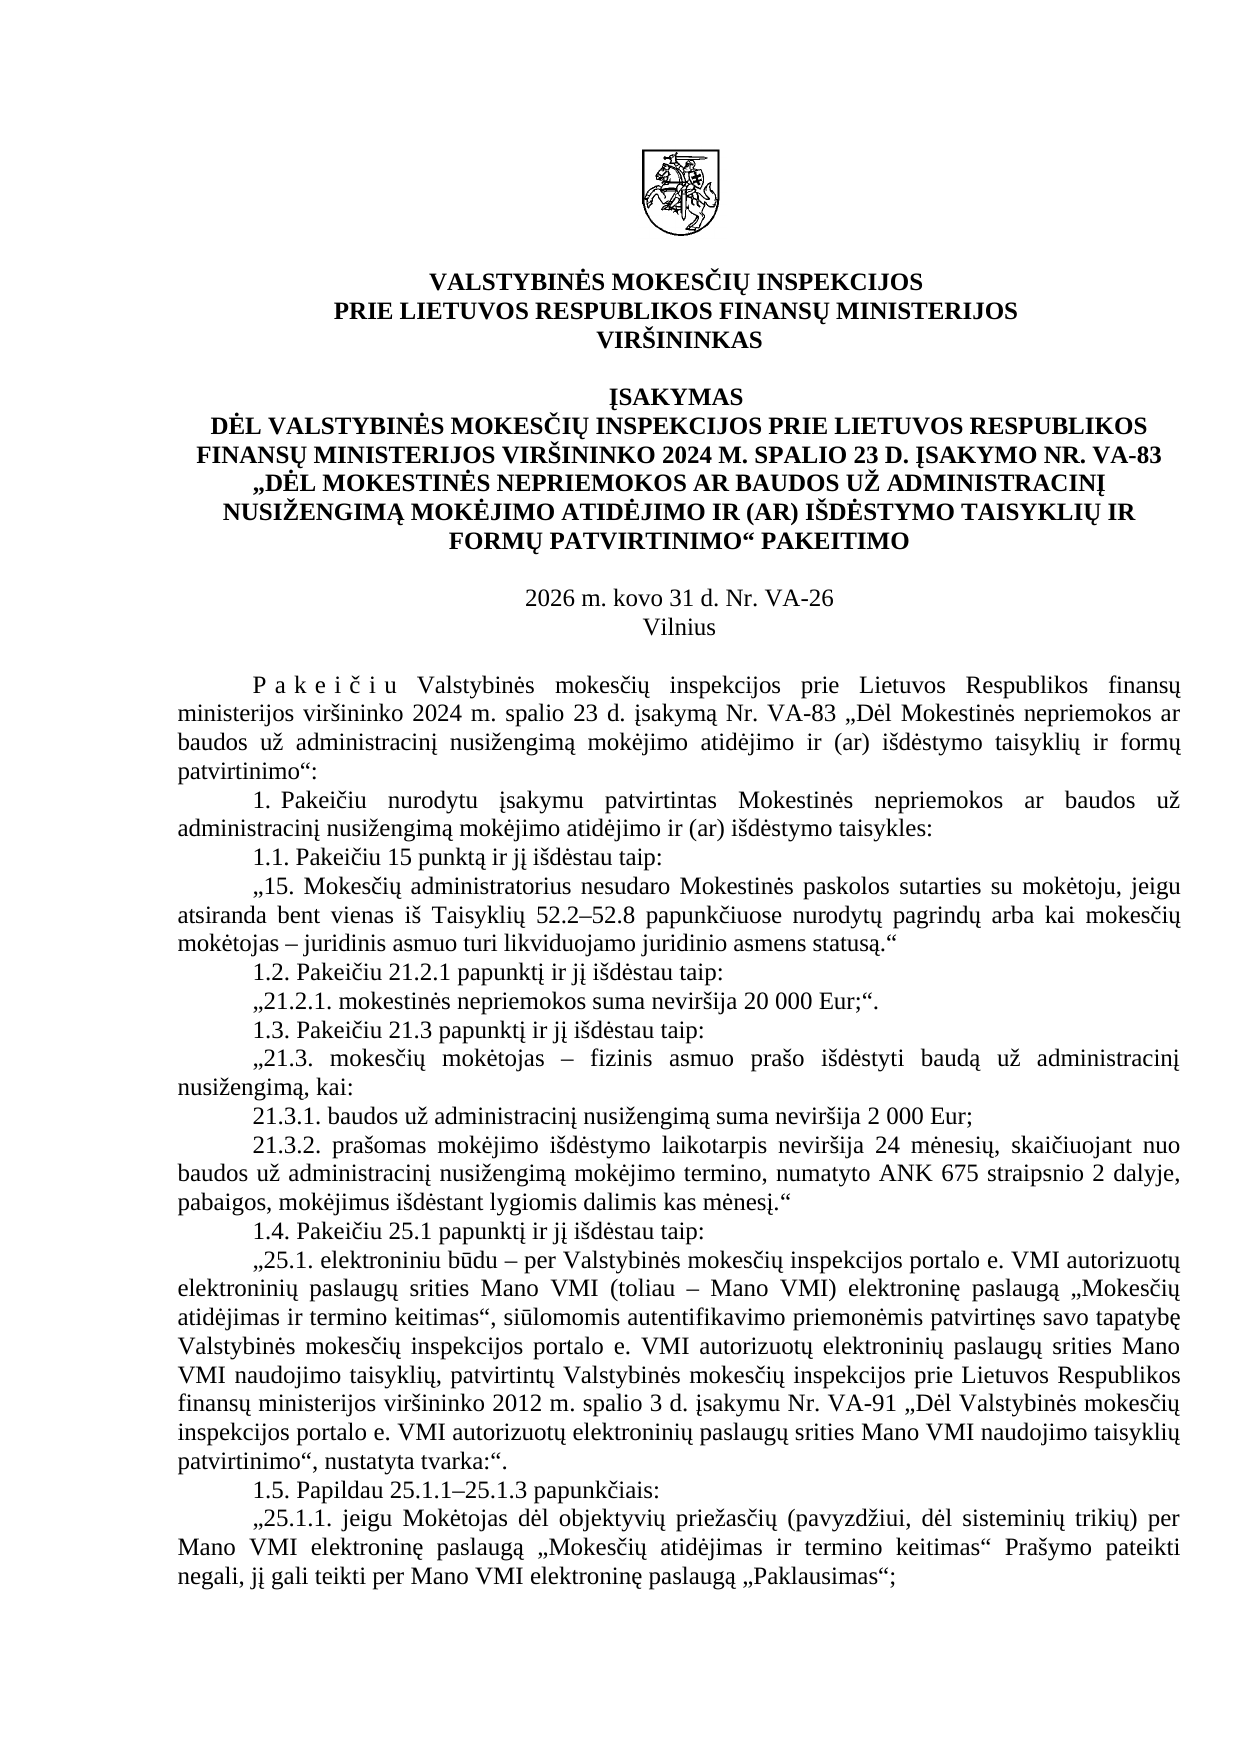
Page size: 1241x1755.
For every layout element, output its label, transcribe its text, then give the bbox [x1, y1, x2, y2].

text 1.5. Papildau 25.1.1‒25.1.3 papunkčiais: [177, 1475, 1181, 1503]
text „21.3. mokesčių mokėtojas – fizinis asmuo prašo išdėstyti baudą už administracinį nusižengimą, kai: [177, 1043, 1181, 1101]
text „15. Mokesčių administratorius nesudaro Mokestinės paskolos sutarties su mokėtoju, jeigu atsiranda bent vienas iš Taisyklių 52.2–52.8 papunkčiuose nurodytų pagrindų arba kai mokesčių mokėtojas – juridinis asmuo turi likviduojamo juridinio asmens statusą.“ [177, 871, 1181, 957]
text „25.1. elektroniniu būdu – per Valstybinės mokesčių inspekcijos portalo e. VMI autorizuotų elektroninių paslaugų srities Mano VMI (toliau ‒ Mano VMI) elektroninę paslaugą „Mokesčių atidėjimas ir termino keitimas“, siūlomomis autentifikavimo priemonėmis patvirtinęs savo tapatybę Valstybinės mokesčių inspekcijos portalo e. VMI autorizuotų elektroninių paslaugų srities Mano VMI naudojimo taisyklių, patvirtintų Valstybinės mokesčių inspekcijos prie Lietuvos Respublikos finansų ministerijos viršininko 2012 m. spalio 3 d. įsakymu Nr. VA-91 „Dėl Valstybinės mokesčių inspekcijos portalo e. VMI autorizuotų elektroninių paslaugų srities Mano VMI naudojimo taisyklių patvirtinimo“, nustatyta tvarka:“. [177, 1245, 1181, 1475]
text 1.1. Pakeičiu 15 punktą ir jį išdėstau taip: [177, 842, 1181, 871]
text 1.3. Pakeičiu 21.3 papunktį ir jį išdėstau taip: [177, 1015, 1181, 1043]
text 1.2. Pakeičiu 21.2.1 papunktį ir jį išdėstau taip: [177, 957, 1181, 986]
text „25.1.1. jeigu Mokėtojas dėl objektyvių priežasčių (pavyzdžiui, dėl sisteminių trikių) per Mano VMI elektroninę paslaugą „Mokesčių atidėjimas ir termino keitimas“ Prašymo pateikti negali, jį gali teikti per Mano VMI elektroninę paslaugą „Paklausimas“; [177, 1503, 1181, 1590]
text „21.2.1. mokestinės nepriemokos suma neviršija 20 000 Eur;“. [177, 986, 1181, 1015]
text 1. Pakeičiu nurodytu įsakymu patvirtintas Mokestinės nepriemokos ar baudos už administracinį nusižengimą mokėjimo atidėjimo ir (ar) išdėstymo taisykles: [177, 785, 1181, 842]
text Vilnius [177, 612, 1181, 641]
text ĮSAKYMAS [177, 382, 1181, 411]
text DĖL VALSTYBINĖS MOKESČIŲ INSPEKCIJOS PRIE LIETUVOS RESPUBLIKOS FINANSŲ MINISTERIJOS VIRŠININKO 2024 M. SPALIO 23 D. ĮSAKYMO NR. VA-83 „DĖL MOKESTINĖS NEPRIEMOKOS AR BAUDOS UŽ ADMINISTRACINĮ NUSIŽENGIMĄ MOKĖJIMO ATIDĖJIMO IR (AR) IŠDĖSTYMO TAISYKLIŲ IR FORMŲ PATVIRTINIMO“ PAKEITIMO [177, 411, 1181, 555]
text 2026 m. kovo 31 d. Nr. VA-26 [177, 583, 1181, 612]
text VALSTYBINĖS MOKESČIŲ INSPEKCIJOS [177, 267, 1181, 296]
text 21.3.1. baudos už administracinį nusižengimą suma neviršija 2 000 Eur; [177, 1101, 1181, 1130]
text VIRŠININKAS [177, 325, 1181, 353]
text 21.3.2. prašomas mokėjimo išdėstymo laikotarpis neviršija 24 mėnesių, skaičiuojant nuo baudos už administracinį nusižengimą mokėjimo termino, numatyto ANK 675 straipsnio 2 dalyje, pabaigos, mokėjimus išdėstant lygiomis dalimis kas mėnesį.“ [177, 1130, 1181, 1216]
text 1.4. Pakeičiu 25.1 papunktį ir jį išdėstau taip: [177, 1216, 1181, 1245]
text PRIE LIETUVOS RESPUBLIKOS FINANSŲ MINISTERIJOS [177, 296, 1181, 325]
text Pakeičiu Valstybinės mokesčių inspekcijos prie Lietuvos Respublikos finansų ministerijos viršininko 2024 m. spalio 23 d. įsakymą Nr. VA-83 „Dėl Mokestinės nepriemokos ar baudos už administracinį nusižengimą mokėjimo atidėjimo ir (ar) išdėstymo taisyklių ir formų patvirtinimo“: [177, 670, 1181, 785]
